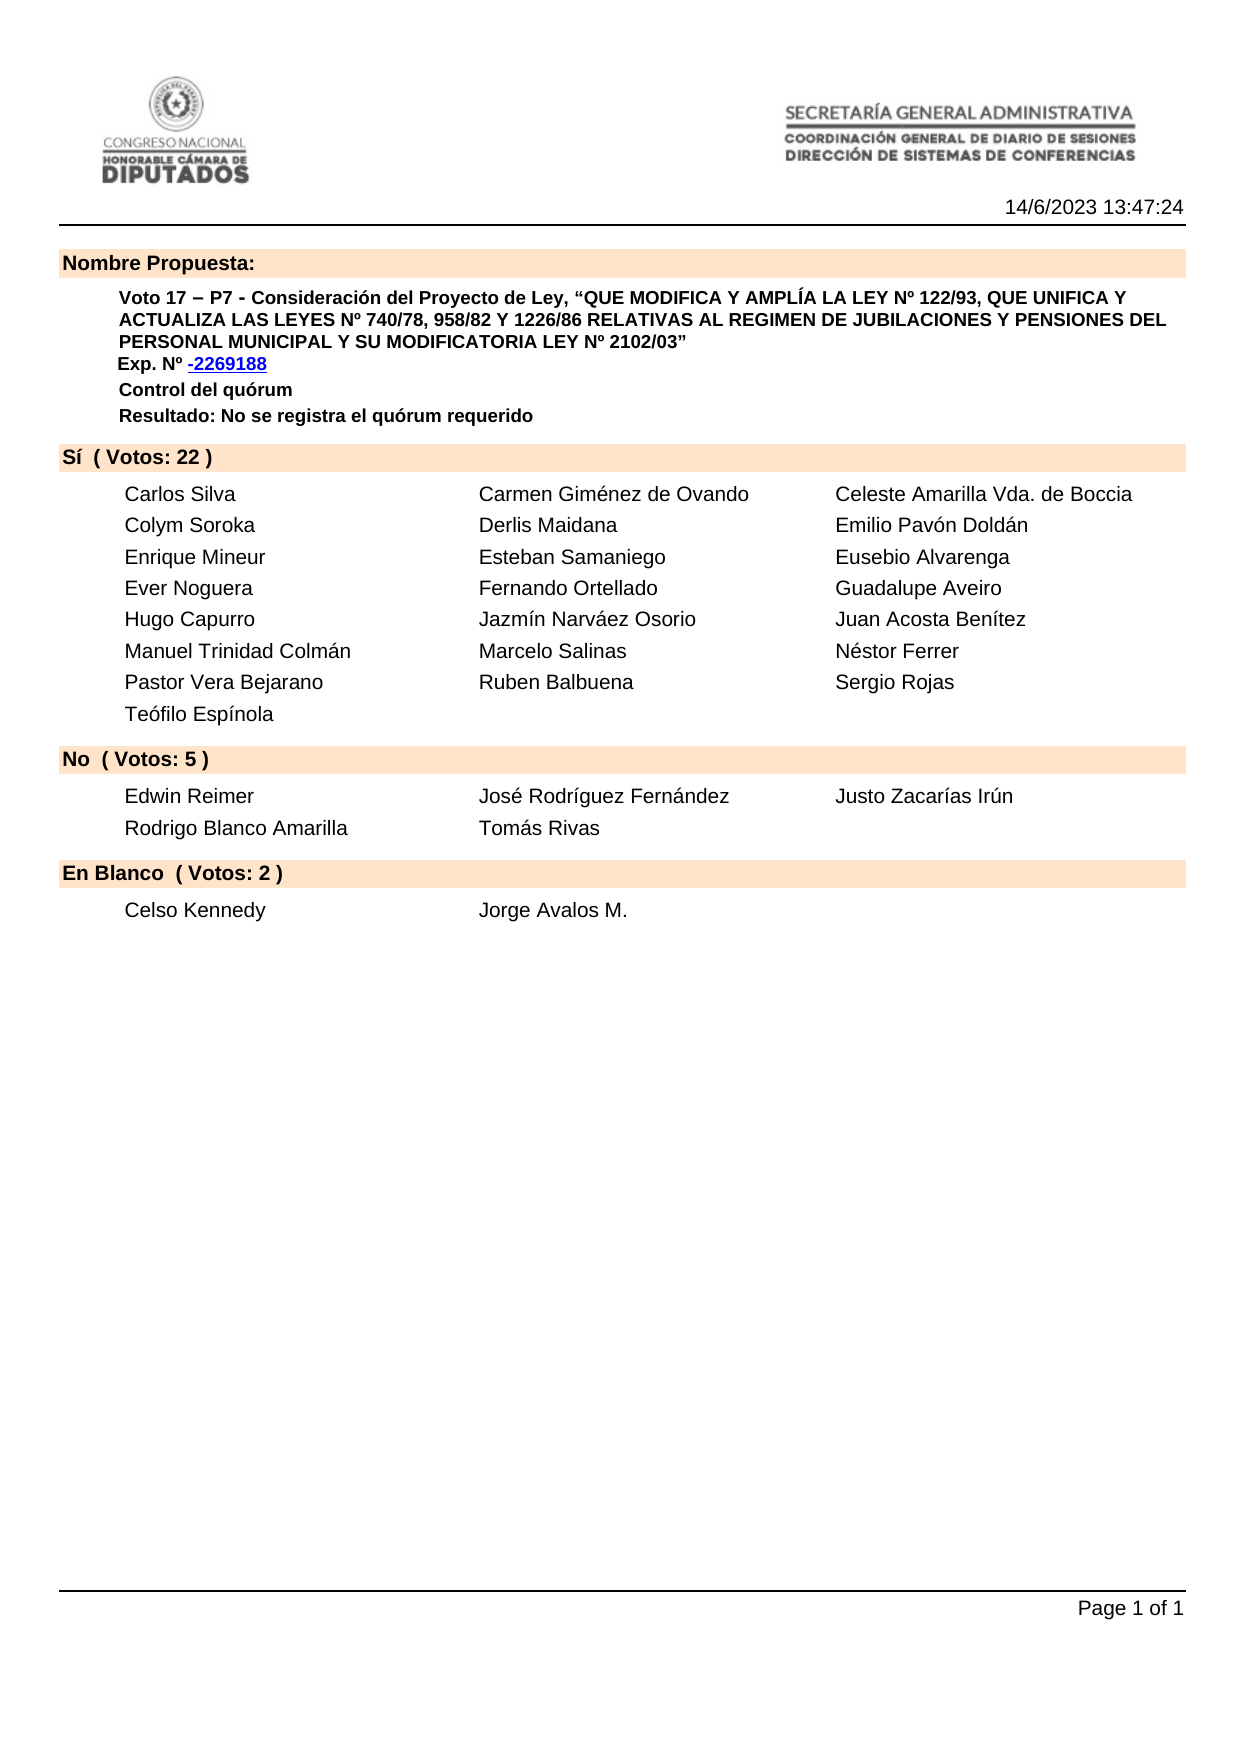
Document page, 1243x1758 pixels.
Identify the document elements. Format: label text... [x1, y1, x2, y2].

table_cell Eusebio Alvarenga [832, 544, 1172, 572]
table_cell [59, 1139, 121, 1168]
table_header [59, 190, 651, 223]
table_cell [59, 1108, 121, 1136]
table_cell [121, 843, 461, 860]
table_cell [59, 983, 121, 1011]
table_cell [475, 1171, 816, 1199]
table_cell [816, 512, 832, 541]
table_cell [816, 783, 832, 811]
table_cell [121, 729, 461, 746]
table_cell [461, 1139, 475, 1168]
table_cell [1172, 1171, 1186, 1199]
table_cell [1172, 1045, 1186, 1074]
table_cell [832, 983, 1172, 1011]
table_cell [816, 897, 1186, 926]
table_cell [816, 1045, 832, 1074]
table_cell [816, 729, 832, 746]
table_cell [59, 575, 121, 603]
table_cell [121, 926, 461, 943]
table_cell Néstor Ferrer [832, 638, 1172, 666]
picture [58, 75, 1181, 190]
table_cell [59, 278, 1186, 283]
table_cell Celeste Amarilla Vda. de Boccia [832, 481, 1172, 509]
table_cell [461, 1077, 475, 1105]
table_header [59, 284, 116, 427]
table_cell Carlos Silva [121, 481, 461, 509]
table_cell [59, 926, 121, 943]
table_cell [59, 889, 1186, 897]
table_cell [816, 1108, 832, 1136]
table_cell [475, 1045, 816, 1074]
table_cell [1172, 729, 1186, 746]
table_cell [461, 897, 475, 926]
table_cell [475, 951, 816, 980]
table_cell [461, 729, 475, 746]
table_cell Carmen Giménez de Ovando [475, 481, 816, 509]
table_cell [59, 943, 1186, 951]
table_cell [461, 1014, 475, 1042]
table_cell [816, 1199, 832, 1590]
table_cell [59, 472, 1186, 481]
table_cell [1182, 427, 1187, 444]
table_cell [1172, 1014, 1186, 1042]
table_cell [461, 669, 475, 697]
table_cell [475, 843, 816, 860]
table_cell [816, 1139, 832, 1168]
table_cell [832, 1108, 1172, 1136]
table_cell [461, 1108, 475, 1136]
table_cell [59, 951, 121, 980]
table_cell [816, 638, 832, 666]
table_cell Esteban Samaniego [475, 544, 816, 572]
table_cell [59, 1014, 121, 1042]
table_cell [121, 1139, 461, 1168]
table_cell Enrique Mineur [121, 544, 461, 572]
table_cell [475, 1199, 816, 1590]
table_cell [116, 427, 1182, 444]
table_cell [475, 983, 816, 1011]
table_cell [121, 951, 461, 980]
table_cell En Blanco ( Votos: 2 ) [59, 860, 1186, 888]
table_cell [816, 1171, 832, 1199]
table_cell [1172, 814, 1186, 843]
table_cell [475, 700, 816, 729]
table_cell [59, 897, 121, 926]
table_cell Edwin Reimer [121, 783, 461, 811]
table_cell [832, 1014, 1172, 1042]
table_cell [59, 228, 1186, 249]
table_cell Justo Zacarías Irún [832, 783, 1172, 811]
table_cell [1172, 1077, 1186, 1105]
table_cell Page 1 of 1 [828, 1595, 1186, 1629]
table_cell [121, 1077, 461, 1105]
table_cell [816, 951, 832, 980]
table_cell Marcelo Salinas [475, 638, 816, 666]
table_header Voto 17 – P7 - Consideración del Proyecto de Ley, “QUE MODIFICA Y AMPLÍA LA LEY Nº 122/93, QUE UNIFICA Y ACTUALIZA LAS LEYES Nº 740/78, 958/82 Y 1226/86 RELATIVAS AL REGIMEN DE JUBILACIONES Y PENSIONES DEL PERSONAL MUNICIPAL Y SU MODIFICATORIA LEY Nº 2102/03” Exp. Nº -2269188 Control del quórum Resultado: No se registra el quórum requerido [116, 284, 1182, 427]
table_cell [1172, 951, 1186, 980]
table_cell [461, 575, 475, 603]
table_cell Colym Soroka [121, 512, 461, 541]
table_cell Emilio Pavón Doldán [832, 512, 1172, 541]
table_cell [59, 606, 121, 635]
table_cell [1172, 638, 1186, 666]
table_cell [59, 544, 121, 572]
table_cell [461, 638, 475, 666]
table_cell Hugo Capurro [121, 606, 461, 635]
table_cell [832, 814, 1172, 843]
table_cell [816, 983, 832, 1011]
table_cell [59, 814, 121, 843]
table_cell [461, 814, 475, 843]
table_cell Celso Kennedy [121, 897, 461, 926]
table_cell Tomás Rivas [475, 814, 816, 843]
table_cell [1172, 783, 1186, 811]
table_cell [475, 729, 816, 746]
table_cell [121, 1014, 461, 1042]
table_cell Guadalupe Aveiro [832, 575, 1172, 603]
table_cell Sergio Rojas [832, 669, 1172, 697]
table_cell [121, 1171, 461, 1199]
table_header Sí ( Votos: 22 ) [59, 444, 1186, 472]
table_cell [461, 1045, 475, 1074]
table_cell [59, 700, 121, 729]
table_cell Fernando Ortellado [475, 575, 816, 603]
table_cell [461, 843, 475, 860]
table_cell [59, 427, 116, 444]
table_cell [1172, 544, 1186, 572]
table_cell Nombre Propuesta: [59, 249, 1186, 278]
table_cell José Rodríguez Fernández [475, 783, 816, 811]
table_cell [461, 783, 475, 811]
table_cell [461, 951, 475, 980]
table_cell [1172, 700, 1186, 729]
table_header [1182, 284, 1187, 427]
table_cell [1172, 1108, 1186, 1136]
table_cell [816, 575, 832, 603]
table_cell [816, 669, 832, 697]
table_cell Pastor Vera Bejarano [121, 669, 461, 697]
table_cell [475, 1139, 816, 1168]
table_cell [59, 1199, 121, 1590]
table_cell [59, 1595, 827, 1629]
table_cell [59, 843, 121, 860]
table_cell [1172, 512, 1186, 541]
table_cell [475, 926, 816, 943]
table_cell [816, 700, 832, 729]
table_cell [59, 774, 1186, 783]
table_cell [461, 1199, 475, 1590]
table_cell [461, 544, 475, 572]
table_cell [59, 729, 121, 746]
table_cell [816, 544, 832, 572]
table_cell [832, 1077, 1172, 1105]
table_cell [832, 729, 1172, 746]
table_cell [816, 1077, 832, 1105]
table_cell [461, 1171, 475, 1199]
table_cell Rodrigo Blanco Amarilla [121, 814, 461, 843]
table_cell [59, 512, 121, 541]
table_cell [1172, 669, 1186, 697]
table_cell Manuel Trinidad Colmán [121, 638, 461, 666]
table_cell [121, 983, 461, 1011]
table_cell [59, 783, 121, 811]
table_cell Derlis Maidana [475, 512, 816, 541]
table_cell Ever Noguera [121, 575, 461, 603]
table_cell [816, 1014, 832, 1042]
table_cell No ( Votos: 5 ) [59, 746, 1186, 774]
table_cell [816, 926, 1186, 943]
table_cell [832, 1045, 1172, 1074]
table_cell [816, 606, 832, 635]
table_cell [121, 1199, 461, 1590]
table_cell [1172, 1199, 1186, 1590]
table_cell [461, 700, 475, 729]
table_cell [832, 1139, 1172, 1168]
table_cell [832, 1199, 1172, 1590]
table_cell [59, 1045, 121, 1074]
table_cell [461, 926, 475, 943]
table_cell [475, 1108, 816, 1136]
table_cell [59, 1077, 121, 1105]
table_cell [1172, 481, 1186, 509]
table_cell Ruben Balbuena [475, 669, 816, 697]
table_cell [475, 1014, 816, 1042]
table_cell Juan Acosta Benítez [832, 606, 1172, 635]
table_header 14/6/2023 13:47:24 [651, 189, 1186, 223]
table_cell [832, 1171, 1172, 1199]
table_cell [461, 606, 475, 635]
table_cell [816, 843, 832, 860]
table_cell [1172, 606, 1186, 635]
table_cell [1172, 575, 1186, 603]
table_cell Jazmín Narváez Osorio [475, 606, 816, 635]
table_cell [121, 1045, 461, 1074]
table_cell [1172, 1139, 1186, 1168]
table_cell [59, 1171, 121, 1199]
table_cell [461, 481, 475, 509]
table_cell [461, 512, 475, 541]
table_cell [59, 669, 121, 697]
table_cell [832, 843, 1172, 860]
table_cell [1172, 983, 1186, 1011]
table_cell [816, 814, 832, 843]
table_cell [121, 1108, 461, 1136]
table_cell [816, 481, 832, 509]
table_cell [832, 951, 1172, 980]
table_cell [59, 481, 121, 509]
table_cell Jorge Avalos M. [475, 897, 816, 926]
table_cell [59, 638, 121, 666]
table_cell [1172, 843, 1186, 860]
table_cell [832, 700, 1172, 729]
table_cell [475, 1077, 816, 1105]
table_cell Teófilo Espínola [121, 700, 461, 729]
table_cell [461, 983, 475, 1011]
